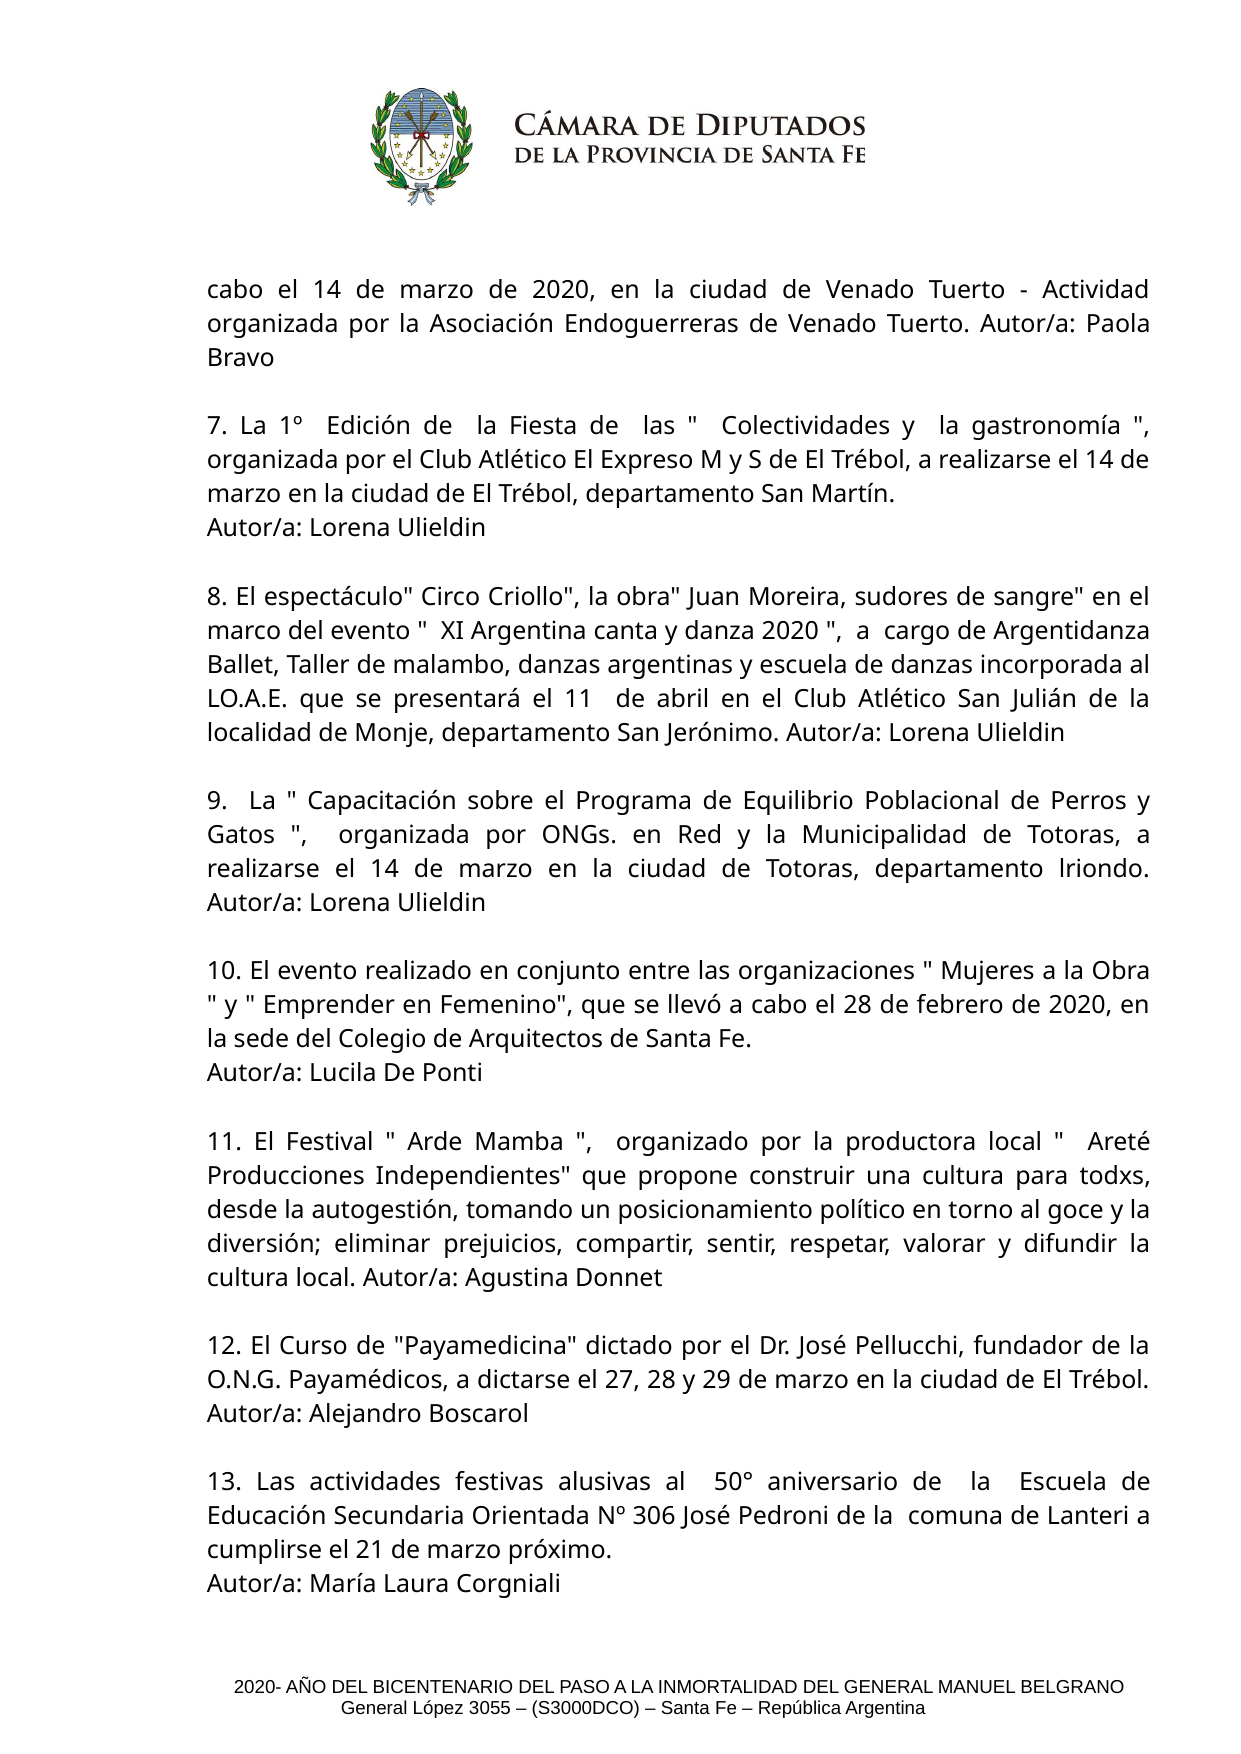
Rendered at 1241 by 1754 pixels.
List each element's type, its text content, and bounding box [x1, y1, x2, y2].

text 13. Las actividades festivas alusivas al 50° aniversario de la Escuela de Educación Secundaria Orientada Nº 306 José Pedroni de la comuna de Lanteri a cumplirse el 21 de marzo próximo. [207, 1464, 1152, 1566]
text 9. La " Capacitación sobre el Programa de Equilibrio Poblacional de Perros y Gatos ", organizada por ONGs. en Red y la Municipalidad de Totoras, a realizarse el 14 de marzo en la ciudad de Totoras, departamento lriondo. Autor/a: Lorena Ulieldin [207, 783, 1152, 919]
text Autor/a: Lorena Ulieldin [207, 510, 1152, 544]
text Autor/a: María Laura Corgniali [207, 1566, 1152, 1600]
text 8. El espectáculo" Circo Criollo", la obra" Juan Moreira, sudores de sangre" en el marco del evento " XI Argentina canta y danza 2020 ", a cargo de Argentidanza Ballet, Taller de malambo, danzas argentinas y escuela de danzas incorporada al LO.A.E. que se presentará el 11 de abril en el Club Atlético San Julián de la localidad de Monje, departamento San Jerónimo. Autor/a: Lorena Ulieldin [207, 578, 1152, 748]
text 11. El Festival " Arde Mamba ", organizado por la productora local " Areté Producciones Independientes" que propone construir una cultura para todxs, desde la autogestión, tomando un posicionamiento político en torno al goce y la diversión; eliminar prejuicios, compartir, sentir, respetar, valorar y difundir la cultura local. Autor/a: Agustina Donnet [207, 1123, 1152, 1293]
text Autor/a: Lucila De Ponti [207, 1055, 1152, 1089]
text 12. El Curso de "Payamedicina" dictado por el Dr. José Pellucchi, fundador de la O.N.G. Payamédicos, a dictarse el 27, 28 y 29 de marzo en la ciudad de El Trébol. Autor/a: Alejandro Boscarol [207, 1328, 1152, 1430]
text cabo el 14 de marzo de 2020, en la ciudad de Venado Tuerto - Actividad organizada por la Asociación Endoguerreras de Venado Tuerto. Autor/a: Paola Bravo [207, 272, 1152, 374]
text 10. El evento realizado en conjunto entre las organizaciones " Mujeres a la Obra " y " Emprender en Femenino", que se llevó a cabo el 28 de febrero de 2020, en la sede del Colegio de Arquitectos de Santa Fe. [207, 953, 1152, 1055]
text 7. La 1º Edición de la Fiesta de las " Colectividades y la gastronomía ", organizada por el Club Atlético El Expreso M y S de El Trébol, a realizarse el 14 de marzo en la ciudad de El Trébol, departamento San Martín. [207, 408, 1152, 510]
picture [370, 88, 866, 210]
